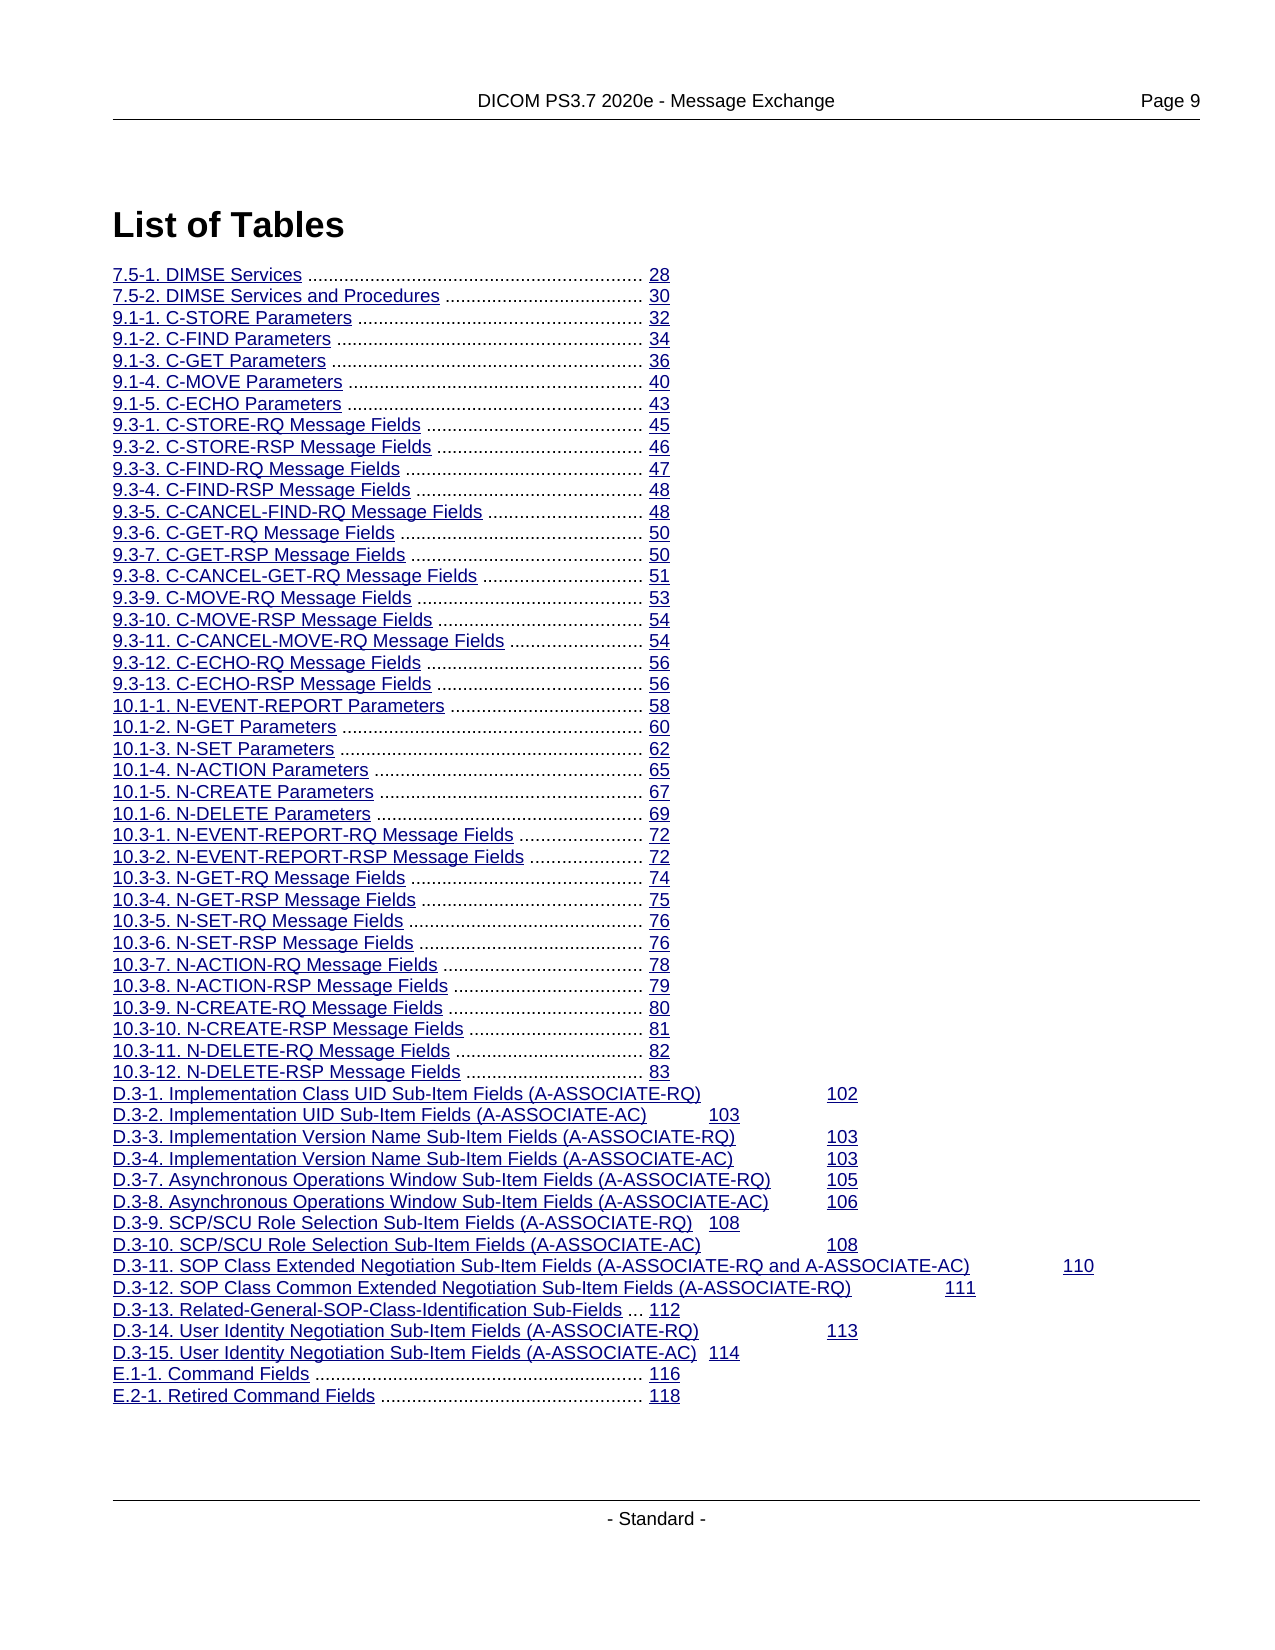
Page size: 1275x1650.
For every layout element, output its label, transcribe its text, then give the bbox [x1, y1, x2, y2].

text 10.3-6. N-SET-RSP Message Fields 0 [112, 932, 1175, 953]
text 10.3-8. N-ACTION-RSP Message Fields 0 [112, 975, 1175, 996]
text 9.1-3. C-GET Parameters 0 [112, 349, 1175, 371]
text 10.3-5. N-SET-RQ Message Fields 0 [112, 910, 1175, 932]
text 10.3-1. N-EVENT-REPORT-RQ Message Fields 0 [112, 824, 1175, 846]
text 10.1-2. N-GET Parameters 0 [112, 716, 1175, 738]
text 7.5-1. DIMSE Services 0 [112, 263, 1175, 285]
text D.3-7. Asynchronous Operations Window Sub-Item Fields (A-ASSOCIATE-RQ) 0 [112, 1169, 1175, 1191]
text 10.3-10. N-CREATE-RSP Message Fields 0 [112, 1018, 1175, 1039]
text D.3-1. Implementation Class UID Sub-Item Fields (A-ASSOCIATE-RQ) 0 [112, 1083, 1175, 1104]
text 9.3-12. C-ECHO-RQ Message Fields 0 [112, 651, 1175, 673]
text 9.3-13. C-ECHO-RSP Message Fields 0 [112, 673, 1175, 694]
text 10.3-7. N-ACTION-RQ Message Fields 0 [112, 953, 1175, 975]
text List of Tables [112, 204, 1200, 245]
text 9.3-10. C-MOVE-RSP Message Fields 0 [112, 608, 1175, 630]
text 9.1-5. C-ECHO Parameters 0 [112, 393, 1175, 414]
text 9.1-4. C-MOVE Parameters 0 [112, 371, 1175, 393]
text 9.3-1. C-STORE-RQ Message Fields 0 [112, 414, 1175, 436]
text D.3-3. Implementation Version Name Sub-Item Fields (A-ASSOCIATE-RQ) 0 [112, 1126, 1175, 1147]
text 9.3-3. C-FIND-RQ Message Fields 0 [112, 457, 1175, 479]
text 9.3-6. C-GET-RQ Message Fields 0 [112, 522, 1175, 544]
text 10.3-3. N-GET-RQ Message Fields 0 [112, 867, 1175, 889]
text 9.3-5. C-CANCEL-FIND-RQ Message Fields 0 [112, 501, 1175, 522]
text D.3-9. SCP/SCU Role Selection Sub-Item Fields (A-ASSOCIATE-RQ) 0 [112, 1212, 1175, 1234]
text E.1-1. Command Fields 0 [112, 1363, 1175, 1384]
text 9.3-11. C-CANCEL-MOVE-RQ Message Fields 0 [112, 630, 1175, 651]
text 9.3-4. C-FIND-RSP Message Fields 0 [112, 479, 1175, 501]
text 9.1-2. C-FIND Parameters 0 [112, 328, 1175, 349]
text D.3-11. SOP Class Extended Negotiation Sub-Item Fields (A-ASSOCIATE-RQ and A-ASSOCIATE-AC) 0 [112, 1255, 1175, 1277]
text D.3-8. Asynchronous Operations Window Sub-Item Fields (A-ASSOCIATE-AC) 0 [112, 1191, 1175, 1212]
text 10.3-12. N-DELETE-RSP Message Fields 0 [112, 1061, 1175, 1083]
text 10.3-9. N-CREATE-RQ Message Fields 0 [112, 996, 1175, 1018]
text 10.1-3. N-SET Parameters 0 [112, 738, 1175, 759]
text 10.3-2. N-EVENT-REPORT-RSP Message Fields 0 [112, 846, 1175, 867]
text E.2-1. Retired Command Fields 0 [112, 1384, 1175, 1406]
text D.3-4. Implementation Version Name Sub-Item Fields (A-ASSOCIATE-AC) 0 [112, 1147, 1175, 1169]
text 9.1-1. C-STORE Parameters 0 [112, 306, 1175, 328]
text 10.3-4. N-GET-RSP Message Fields 0 [112, 889, 1175, 910]
text 10.1-5. N-CREATE Parameters 0 [112, 781, 1175, 802]
text D.3-12. SOP Class Common Extended Negotiation Sub-Item Fields (A-ASSOCIATE-RQ) 0 [112, 1277, 1175, 1298]
text 9.3-2. C-STORE-RSP Message Fields 0 [112, 436, 1175, 457]
text 9.3-8. C-CANCEL-GET-RQ Message Fields 0 [112, 565, 1175, 587]
text D.3-14. User Identity Negotiation Sub-Item Fields (A-ASSOCIATE-RQ) 0 [112, 1320, 1175, 1341]
text D.3-10. SCP/SCU Role Selection Sub-Item Fields (A-ASSOCIATE-AC) 0 [112, 1234, 1175, 1255]
text 9.3-9. C-MOVE-RQ Message Fields 0 [112, 587, 1175, 608]
text 10.1-6. N-DELETE Parameters 0 [112, 802, 1175, 824]
text 10.1-4. N-ACTION Parameters 0 [112, 759, 1175, 781]
text 9.3-7. C-GET-RSP Message Fields 0 [112, 544, 1175, 565]
text 10.3-11. N-DELETE-RQ Message Fields 0 [112, 1039, 1175, 1061]
text 7.5-2. DIMSE Services and Procedures 0 [112, 285, 1175, 306]
text D.3-15. User Identity Negotiation Sub-Item Fields (A-ASSOCIATE-AC) 0 [112, 1341, 1175, 1363]
text D.3-2. Implementation UID Sub-Item Fields (A-ASSOCIATE-AC) 0 [112, 1104, 1175, 1126]
text D.3-13. Related-General-SOP-Class-Identification Sub-Fields 0 [112, 1298, 1175, 1320]
text 10.1-1. N-EVENT-REPORT Parameters 0 [112, 694, 1175, 716]
